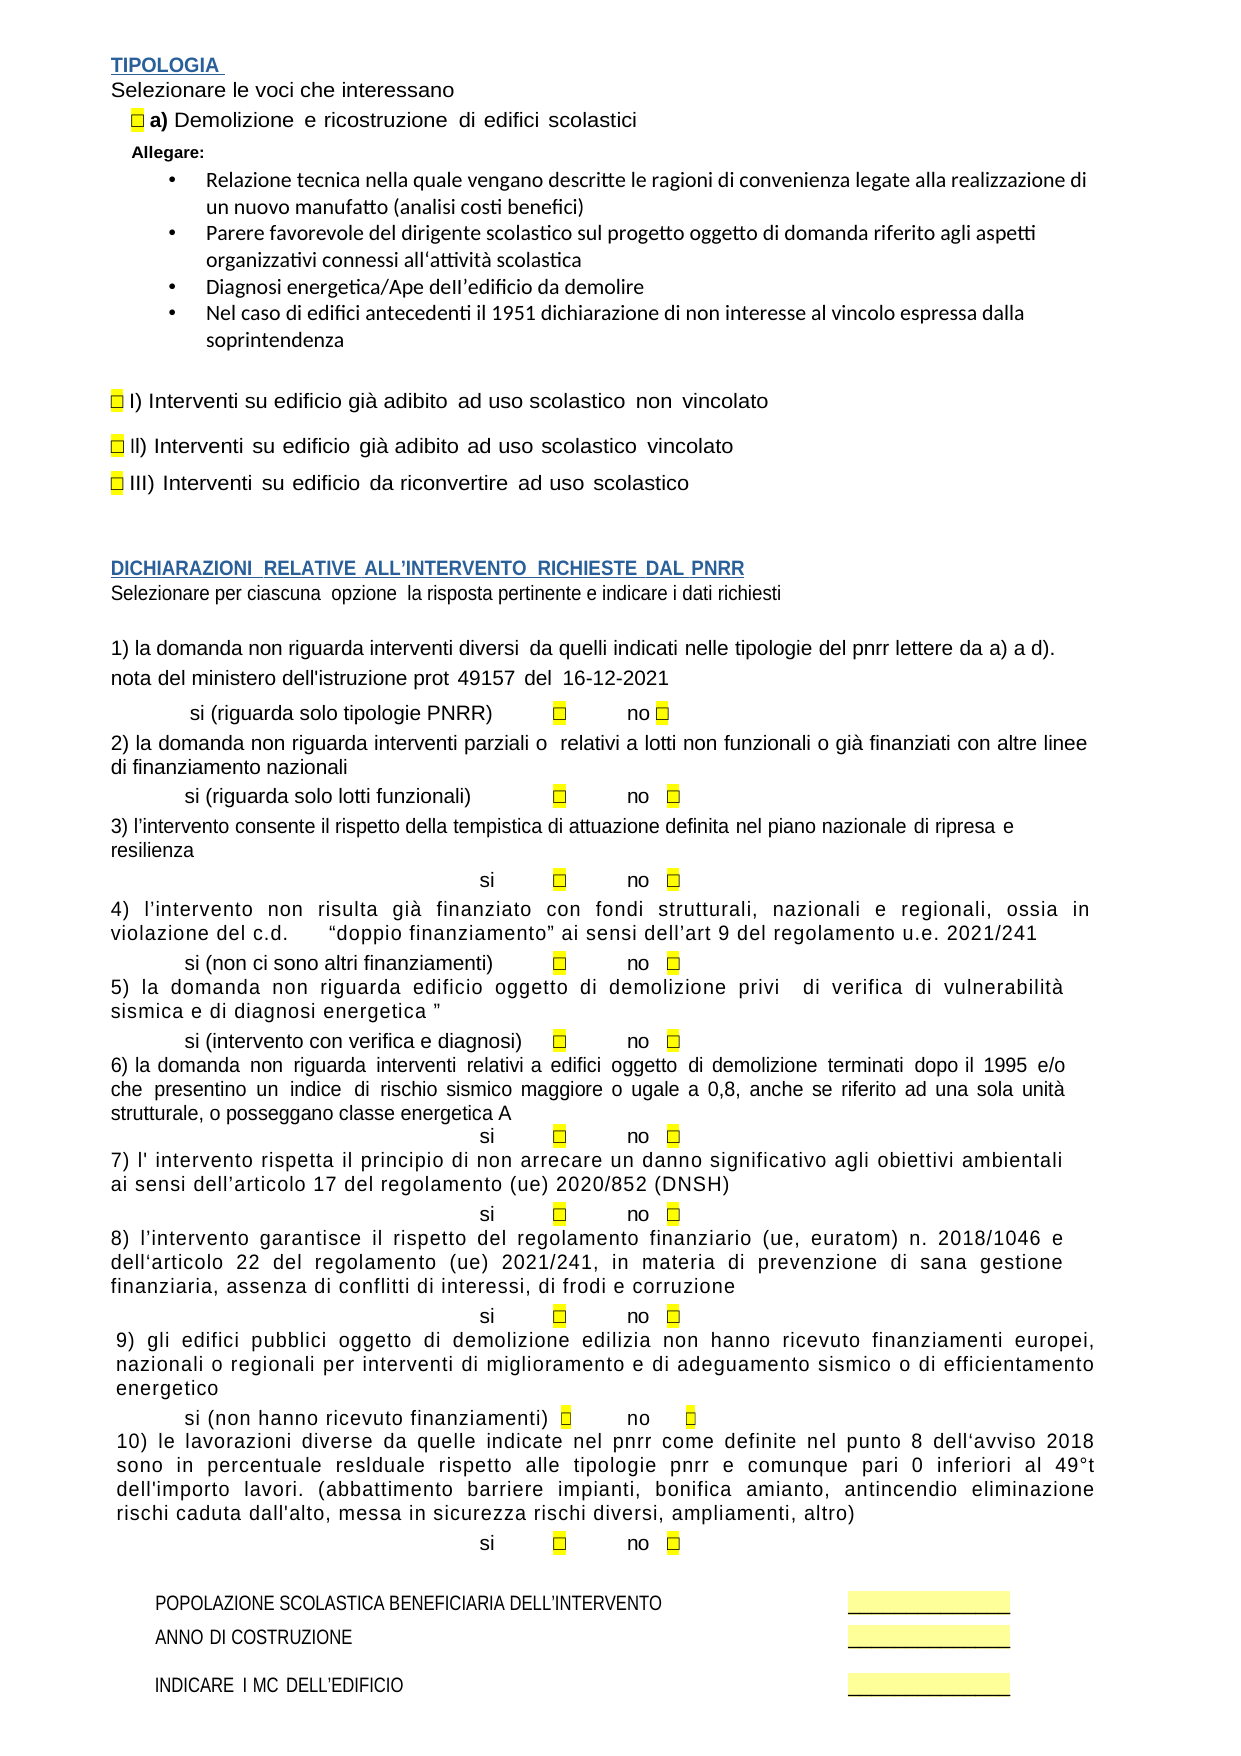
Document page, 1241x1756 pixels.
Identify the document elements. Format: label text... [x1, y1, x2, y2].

list □ I) Interventi su edificio già adibito ad uso scolastico non vincolato [111, 388, 1104, 412]
text 6) la domanda non riguarda interventi relativi a edifici oggetto di demolizione terminati dopo il 1995 e/o che presentino un indice di rischio sismico maggiore o ugale a 0,8, anche se riferito ad una sola unità strutturale, o posseggano classe energetica A [111, 1052, 1066, 1124]
list Diagnosi energetica/Ape deII’edificio da demolire [168, 273, 1096, 299]
subtitle □ III) Interventi su edificio da riconvertire ad uso scolastico [111, 467, 1096, 497]
list Parere favorevole del dirigente scolastico sul progetto oggetto di domanda riferito agli aspetti organizzativi connessi all‘attività scolastica [168, 219, 1096, 273]
text 3) l’intervento consente il rispetto della tempistica di attuazione definita nel piano nazionale di ripresa e resilienza [111, 814, 1092, 862]
subtitle si (riguarda solo lotti funzionali) □ no □ [132, 784, 735, 808]
text Selezionare per ciascuna opzione la risposta pertinente e indicare i dati richiesti [111, 581, 1076, 605]
text DICHIARAZIONI RELATIVE ALL’INTERVENTO RICHIESTE DAL PNRR [111, 556, 1076, 580]
subtitle si □ no □ [132, 867, 735, 891]
text 1) la domanda non riguarda interventi diversi da quelli indicati nelle tipologie del pnrr lettere da a) a d). [111, 636, 1240, 660]
text □ a) Demolizione e ricostruzione di edifici scolastici [131, 108, 1089, 132]
text 4) l’intervento non risulta già finanziato con fondi strutturali, nazionali e regionali, ossia in violazione del c.d. “doppio finanziamento” ai sensi dell’art 9 del regolamento u.e. 2021/241 [111, 897, 1092, 945]
subtitle si □ no □ [132, 1202, 735, 1226]
text 7) l' intervento rispetta il principio di non arrecare un danno significativo agli obiettivi ambientali ai sensi dell’articolo 17 del regolamento (ue) 2020/852 (DNSH) [111, 1148, 1066, 1196]
text 10) le lavorazioni diverse da quelle indicate nel pnrr come definite nel punto 8 dell‘avviso 2018 sono in percentuale reslduale rispetto alle tipologie pnrr e comunque pari 0 inferiori al 49°t dell'importo lavori. (abbattimento barriere impianti, bonifica amianto, antincendio eliminazione rischi caduta dall'alto, messa in sicurezza rischi diversi, ampliamenti, altro) [116, 1429, 1096, 1525]
subtitle ANNO DI COSTRUZIONE ______________ [155, 1625, 1096, 1649]
text 8) l’intervento garantisce il rispetto del regolamento finanziario (ue, euratom) n. 2018/1046 e dell‘articolo 22 del regolamento (ue) 2021/241, in materia di prevenzione di sana gestione finanziaria, assenza di conflitti di interessi, di frodi e corruzione [111, 1226, 1066, 1298]
text 2) la domanda non riguarda interventi parziali o relativi a lotti non funzionali o già finanziati con altre linee di finanziamento nazionali [111, 731, 1089, 778]
subtitle si (non ci sono altri finanziamenti) □ no □ [111, 951, 735, 975]
subtitle si (intervento con verifica e diagnosi) □ no □ [132, 1028, 735, 1052]
text 9) gli edifici pubblici oggetto di demolizione edilizia non hanno ricevuto finanziamenti europei, nazionali o regionali per interventi di miglioramento e di adeguamento sismico o di efficientamento energetico [116, 1328, 1096, 1399]
text Allegare: [131, 143, 1089, 162]
text si (riguarda solo tipologie PNRR) □ no □ [131, 701, 1096, 725]
list Nel caso di edifici antecedenti il 1951 dichiarazione di non interesse al vincolo espressa dalla soprintendenza [168, 299, 1096, 353]
list Relazione tecnica nella quale vengano descritte le ragioni di convenienza legate alla realizzazione di un nuovo manufatto (analisi costi benefici) [168, 166, 1096, 219]
subtitle si (non hanno ricevuto finanziamenti) □ no □ [132, 1405, 735, 1429]
list □ Il) Interventi su edificio già adibito ad uso scolastico vincolato [111, 433, 1104, 457]
subtitle POPOLAZIONE SCOLASTICA BENEFICIARIA DELL’INTERVENTO ______________ [155, 1591, 1096, 1615]
subtitle si □ no □ [132, 1304, 735, 1328]
text 5) la domanda non riguarda edificio oggetto di demolizione privi di verifica di vulnerabilità sismica e di diagnosi energetica ” [111, 975, 1066, 1023]
text INDICARE I MC DELL’EDIFICIO ______________ [154, 1673, 1096, 1697]
subtitle si □ no □ [132, 1531, 735, 1555]
list nota del ministero dell'istruzione prot 49157 del 16-12-2021 [111, 666, 1240, 689]
text TIPOLOGIA [111, 53, 1096, 77]
text si □ no □ [111, 1124, 1066, 1148]
text Selezionare le voci che interessano [111, 78, 1096, 102]
